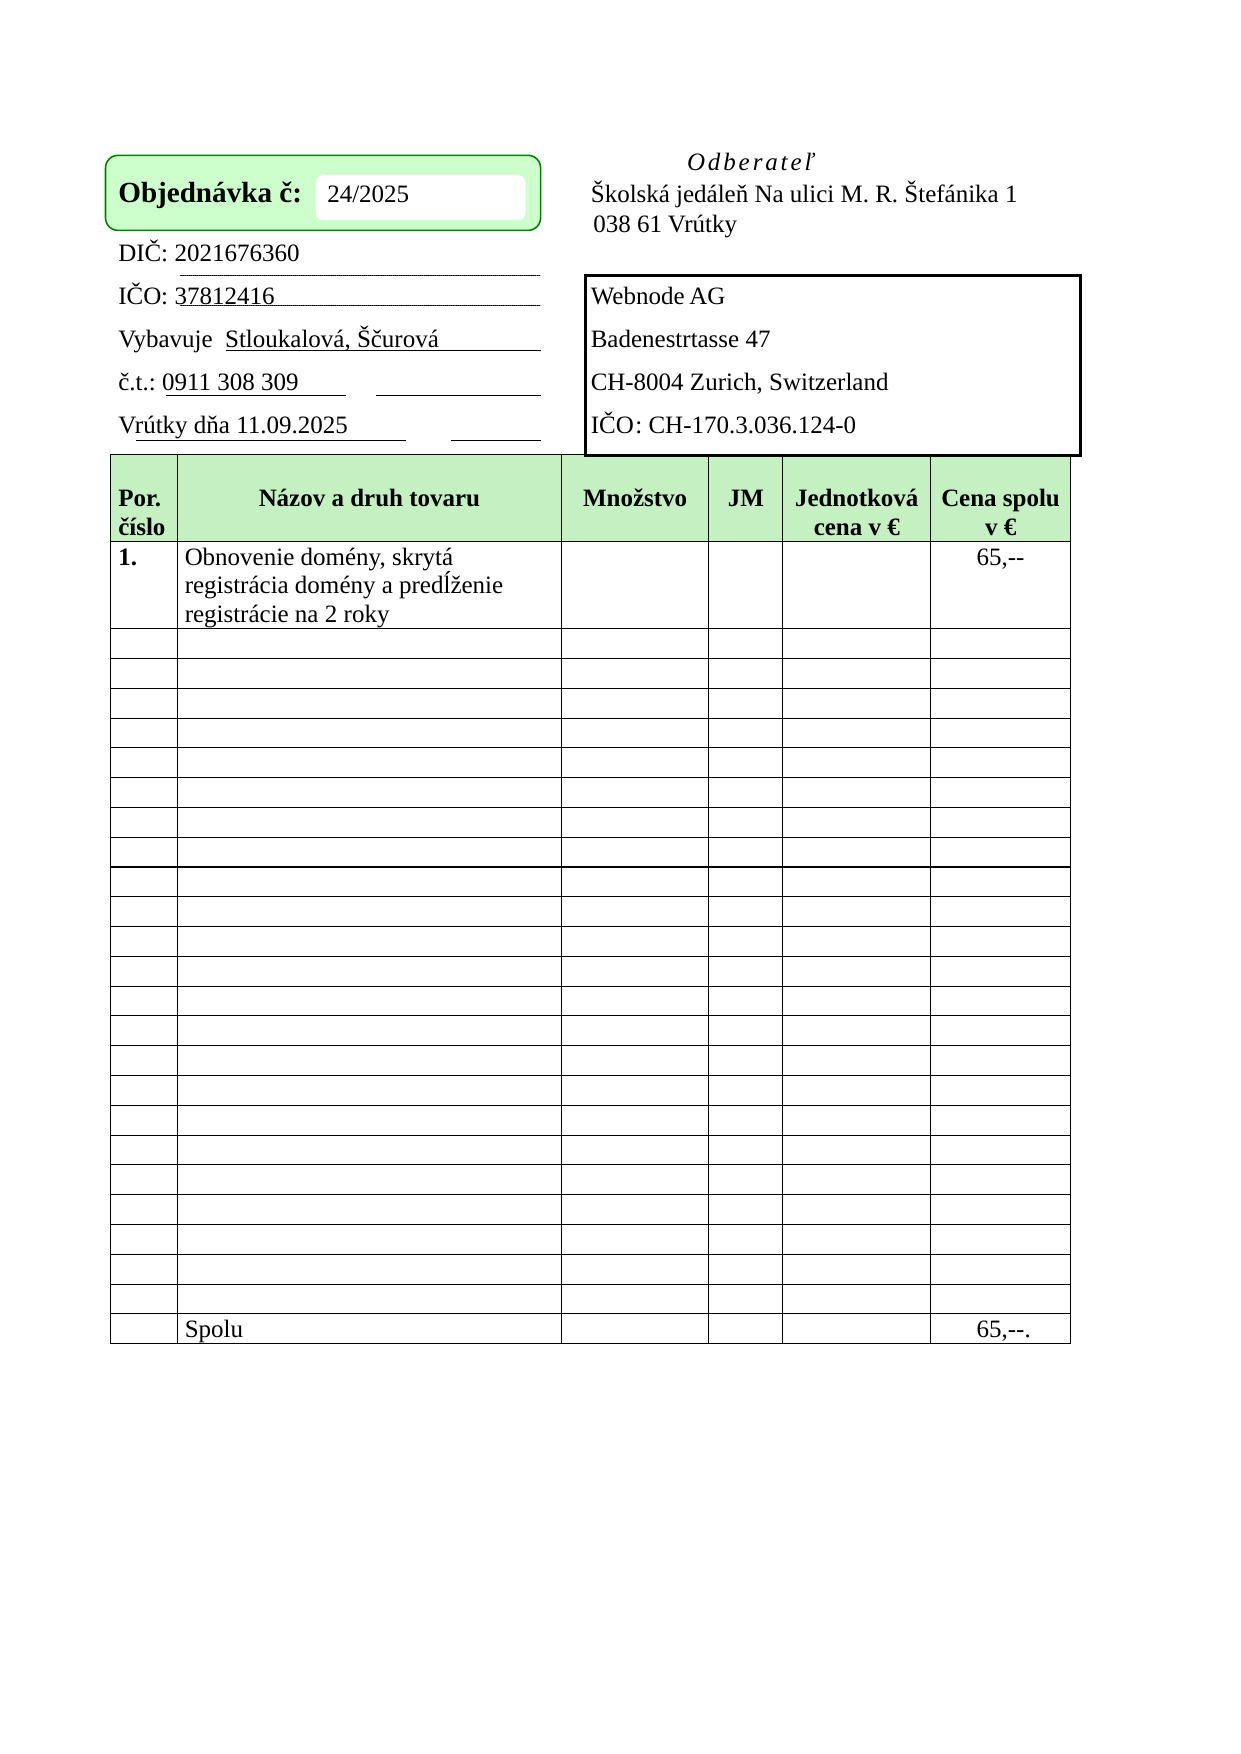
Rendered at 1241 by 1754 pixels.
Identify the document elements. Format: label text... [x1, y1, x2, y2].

table_cell [931, 808, 1070, 837]
table_cell [783, 927, 930, 956]
table_cell [111, 868, 177, 896]
table_cell [709, 957, 782, 986]
table_cell [783, 1225, 930, 1254]
table_cell [111, 1016, 177, 1045]
table_cell [111, 1046, 177, 1075]
table_cell [931, 1225, 1070, 1254]
table_cell [931, 778, 1070, 807]
table_cell [111, 629, 177, 658]
table_cell Spolu [178, 1314, 561, 1343]
table_cell [709, 1136, 782, 1164]
table_cell [562, 1046, 708, 1075]
table_cell [111, 1255, 177, 1283]
table_cell 65,-- [931, 542, 1070, 628]
table_cell [931, 748, 1070, 777]
table_cell [562, 629, 708, 658]
table_cell [562, 1165, 708, 1194]
table_header JM [709, 457, 782, 541]
table_cell [562, 1106, 708, 1134]
table_cell [783, 868, 930, 896]
table_cell [111, 1225, 177, 1254]
table_cell [562, 1136, 708, 1164]
table_cell [111, 1195, 177, 1224]
text IČO: 37812416 [118, 281, 584, 310]
text Webnode AG [587, 281, 1079, 310]
table_cell [783, 957, 930, 986]
table_cell [783, 689, 930, 717]
table_cell [178, 629, 561, 658]
table_cell [562, 1076, 708, 1105]
subtitle [1082, 367, 1122, 396]
table_cell [178, 927, 561, 956]
table_cell [178, 1046, 561, 1075]
subtitle Vrútky dňa 11.09.2025 [118, 410, 584, 439]
table_cell [178, 838, 561, 866]
subtitle [1082, 410, 1122, 439]
text Objednávka č: 24/2025 Školská jedáleň Na ulici M. R. Štefánika 1 [542, 176, 1122, 209]
table_cell [783, 1255, 930, 1283]
table_cell [111, 897, 177, 926]
table_cell [178, 659, 561, 688]
table_cell [562, 689, 708, 717]
table_cell [709, 689, 782, 717]
table_cell [562, 868, 708, 896]
table_cell [562, 719, 708, 747]
subtitle CH-8004 Zurich, Switzerland [587, 367, 1079, 396]
table_cell [709, 719, 782, 747]
table_cell [178, 1076, 561, 1105]
table_cell [931, 1285, 1070, 1313]
table_cell [111, 689, 177, 717]
table_cell [783, 778, 930, 807]
table_cell [783, 1136, 930, 1164]
table_cell [709, 1255, 782, 1283]
table_cell [931, 629, 1070, 658]
table_cell [562, 957, 708, 986]
table_cell [931, 927, 1070, 956]
table_cell [111, 1106, 177, 1134]
table_cell [562, 748, 708, 777]
table_cell [709, 542, 782, 628]
table_cell [178, 957, 561, 986]
table_cell [709, 927, 782, 956]
table_cell [111, 987, 177, 1015]
table_cell [111, 778, 177, 807]
table_cell [931, 689, 1070, 717]
table_cell [111, 957, 177, 986]
table_cell [709, 1046, 782, 1075]
table_cell [783, 719, 930, 747]
table_cell [709, 1076, 782, 1105]
table_cell [178, 748, 561, 777]
text 038 61 Vrútky [118, 209, 1122, 238]
table_cell [931, 1016, 1070, 1045]
table_cell [111, 838, 177, 866]
table_cell [178, 1285, 561, 1313]
table_cell [178, 1106, 561, 1134]
table_cell [562, 927, 708, 956]
table_cell [709, 1165, 782, 1194]
table_cell [783, 1106, 930, 1134]
table_cell [931, 659, 1070, 688]
table_cell [562, 1225, 708, 1254]
table_cell [931, 1255, 1070, 1283]
text [1082, 281, 1122, 310]
table_header Názov a druh tovaru [178, 455, 561, 541]
table_cell [931, 957, 1070, 986]
table_cell [178, 1225, 561, 1254]
table_cell [783, 1046, 930, 1075]
table_cell [178, 719, 561, 747]
table_cell [931, 1076, 1070, 1105]
table_cell [111, 927, 177, 956]
table_cell [709, 629, 782, 658]
table_cell [178, 1255, 561, 1283]
table_cell [178, 897, 561, 926]
table_cell [931, 1106, 1070, 1134]
table_cell [562, 1285, 708, 1313]
subtitle [1082, 324, 1122, 353]
table_cell [709, 1195, 782, 1224]
table_cell [931, 1136, 1070, 1164]
table_cell [709, 897, 782, 926]
table_cell [931, 868, 1070, 896]
table_cell [783, 1076, 930, 1105]
table_cell [111, 748, 177, 777]
table_cell [709, 659, 782, 688]
table_header Por. číslo [111, 455, 177, 541]
table_cell [111, 1136, 177, 1164]
table_cell [709, 987, 782, 1015]
table_cell [709, 808, 782, 837]
table_cell [783, 1165, 930, 1194]
table_cell [178, 808, 561, 837]
table_cell Obnovenie domény, skrytá registrácia domény a predĺženie registrácie na 2 roky [178, 542, 561, 628]
table_cell [709, 868, 782, 896]
table_cell [562, 1016, 708, 1045]
table_cell [783, 542, 930, 628]
table_cell [562, 838, 708, 866]
table_cell [178, 778, 561, 807]
table_cell [783, 808, 930, 837]
table_cell [709, 838, 782, 866]
table_cell [178, 1016, 561, 1045]
table_cell [562, 778, 708, 807]
table_cell [709, 1016, 782, 1045]
table_cell [178, 987, 561, 1015]
table_cell [111, 1285, 177, 1313]
table_cell [562, 1195, 708, 1224]
table_header Jednotková cena v € [783, 457, 930, 541]
table_cell [931, 838, 1070, 866]
table_cell [709, 1106, 782, 1134]
table_cell [178, 1195, 561, 1224]
table_cell [783, 1016, 930, 1045]
table_cell [178, 1165, 561, 1194]
table_cell [562, 808, 708, 837]
subtitle IČO : CH-170.3.036.124-0 [587, 410, 1079, 439]
table_cell [783, 987, 930, 1015]
table_cell [931, 1165, 1070, 1194]
table_cell [562, 897, 708, 926]
table_cell [783, 897, 930, 926]
table_header Cena spolu v € [931, 457, 1070, 541]
table_cell [178, 868, 561, 896]
subtitle Vybavuje Stloukalová, Ščurová [118, 324, 584, 353]
subtitle č.t.: 0911 308 309 [118, 367, 584, 396]
table_cell [111, 808, 177, 837]
table_cell [178, 1136, 561, 1164]
table_cell [562, 542, 708, 628]
table_cell [783, 748, 930, 777]
table_cell [931, 897, 1070, 926]
table_cell [783, 659, 930, 688]
text Odberateľ [118, 147, 1122, 176]
table_cell [562, 1314, 708, 1343]
table_cell [783, 1314, 930, 1343]
table_cell [111, 659, 177, 688]
table_cell [783, 1195, 930, 1224]
subtitle Badenestrtasse 47 [587, 324, 1079, 353]
subtitle DIČ: 2021676360 [118, 238, 1122, 267]
table_cell [709, 1285, 782, 1313]
table_cell [709, 778, 782, 807]
table_cell [178, 689, 561, 717]
table_cell [931, 1195, 1070, 1224]
table_cell 65,--. [931, 1314, 1070, 1343]
table_cell [709, 748, 782, 777]
table_cell [709, 1314, 782, 1343]
table_cell [931, 719, 1070, 747]
table_cell [111, 1314, 177, 1343]
table_cell [111, 1076, 177, 1105]
table_header Množstvo [562, 455, 708, 541]
table_cell [562, 987, 708, 1015]
table_cell [562, 659, 708, 688]
table_cell [931, 987, 1070, 1015]
table_cell [783, 1285, 930, 1313]
table_cell 1. [111, 542, 177, 628]
table_cell [111, 719, 177, 747]
table_cell [709, 1225, 782, 1254]
table_cell [931, 1046, 1070, 1075]
table_cell [783, 838, 930, 866]
table_cell [783, 629, 930, 658]
table_cell [562, 1255, 708, 1283]
table_cell [111, 1165, 177, 1194]
